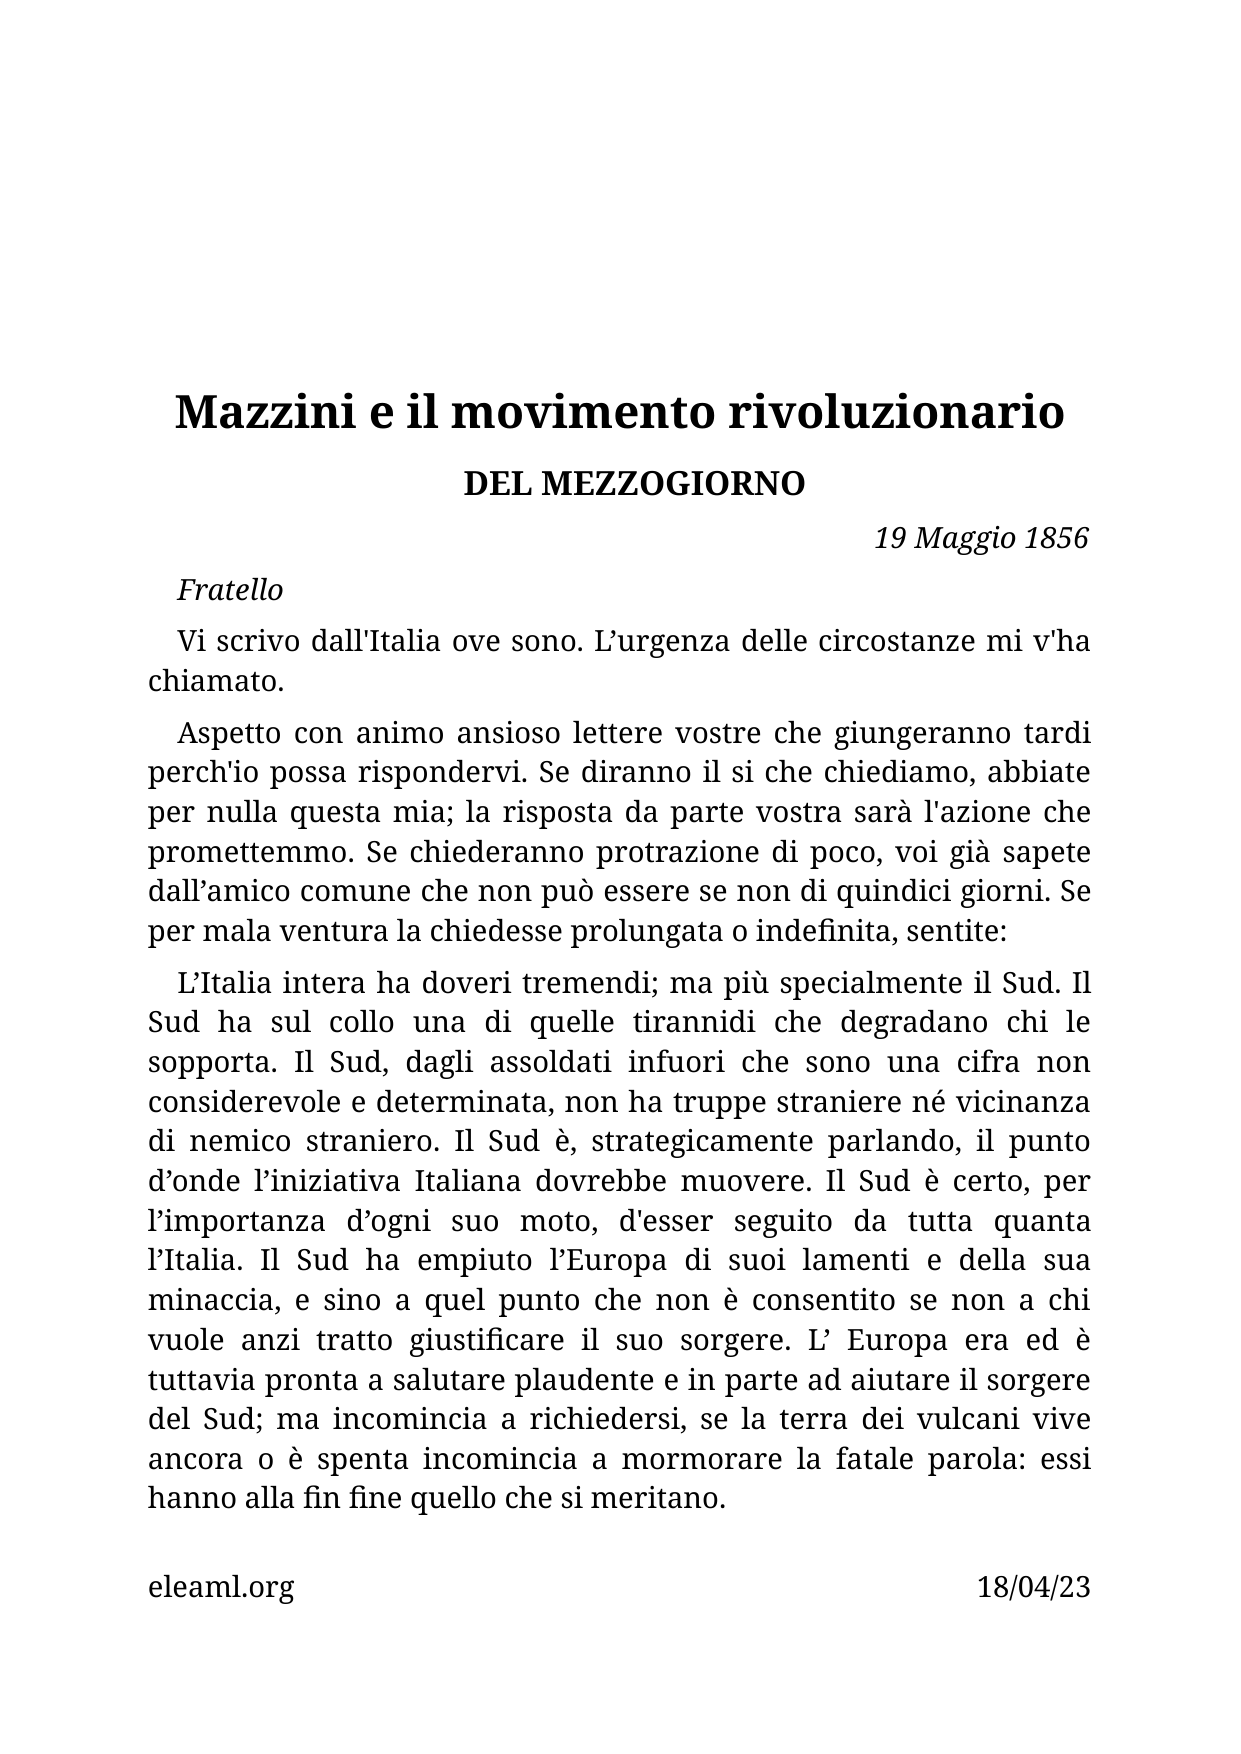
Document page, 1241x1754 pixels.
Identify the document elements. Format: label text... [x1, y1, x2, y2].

text Aspetto con animo ansioso lettere vostre che giungeranno tardi perch'io possa rispondervi. Se diranno il si che chiediamo, abbiate per nulla questa mia; la risposta da parte vostra sarà l'azione che promettemmo. Se chiederanno protrazione di poco, voi già sapete dall’amico comune che non può essere se non di quindici giorni. Se per mala ventura la chiedesse prolungata o indefinita, sentite: [148, 712, 1093, 950]
text 19 Maggio 1856 [148, 517, 1093, 557]
text DEL MEZZOGIORNO [148, 460, 1093, 506]
subtitle Mazzini e il movimento rivoluzionario [148, 379, 1093, 442]
text Fratello [148, 569, 1093, 609]
text L’Italia intera ha doveri tremendi; ma più specialmente il Sud. Il Sud ha sul collo una di quelle tirannidi che degradano chi le sopporta. Il Sud, dagli assoldati infuori che sono una cifra non considerevole e determinata, non ha truppe straniere né vicinanza di nemico straniero. Il Sud è, strategicamente parlando, il punto d’onde l’iniziativa Italiana dovrebbe muovere. Il Sud è certo, per l’importanza d’ogni suo moto, d'esser seguito da tutta quanta l’Italia. Il Sud ha empiuto l’Europa di suoi lamenti e della sua minaccia, e sino a quel punto che non è consentito se non a chi vuole anzi tratto giustificare il suo sorgere. L’ Europa era ed è tuttavia pronta a salutare plaudente e in parte ad aiutare il sorgere del Sud; ma incomincia a richiedersi, se la terra dei vulcani vive ancora o è spenta incomincia a mormorare la fatale parola: essi hanno alla fin fine quello che si meritano. [148, 962, 1093, 1517]
text Vi scrivo dall'Italia ove sono. L’urgenza delle circostanze mi v'ha chiamato. [148, 621, 1093, 700]
